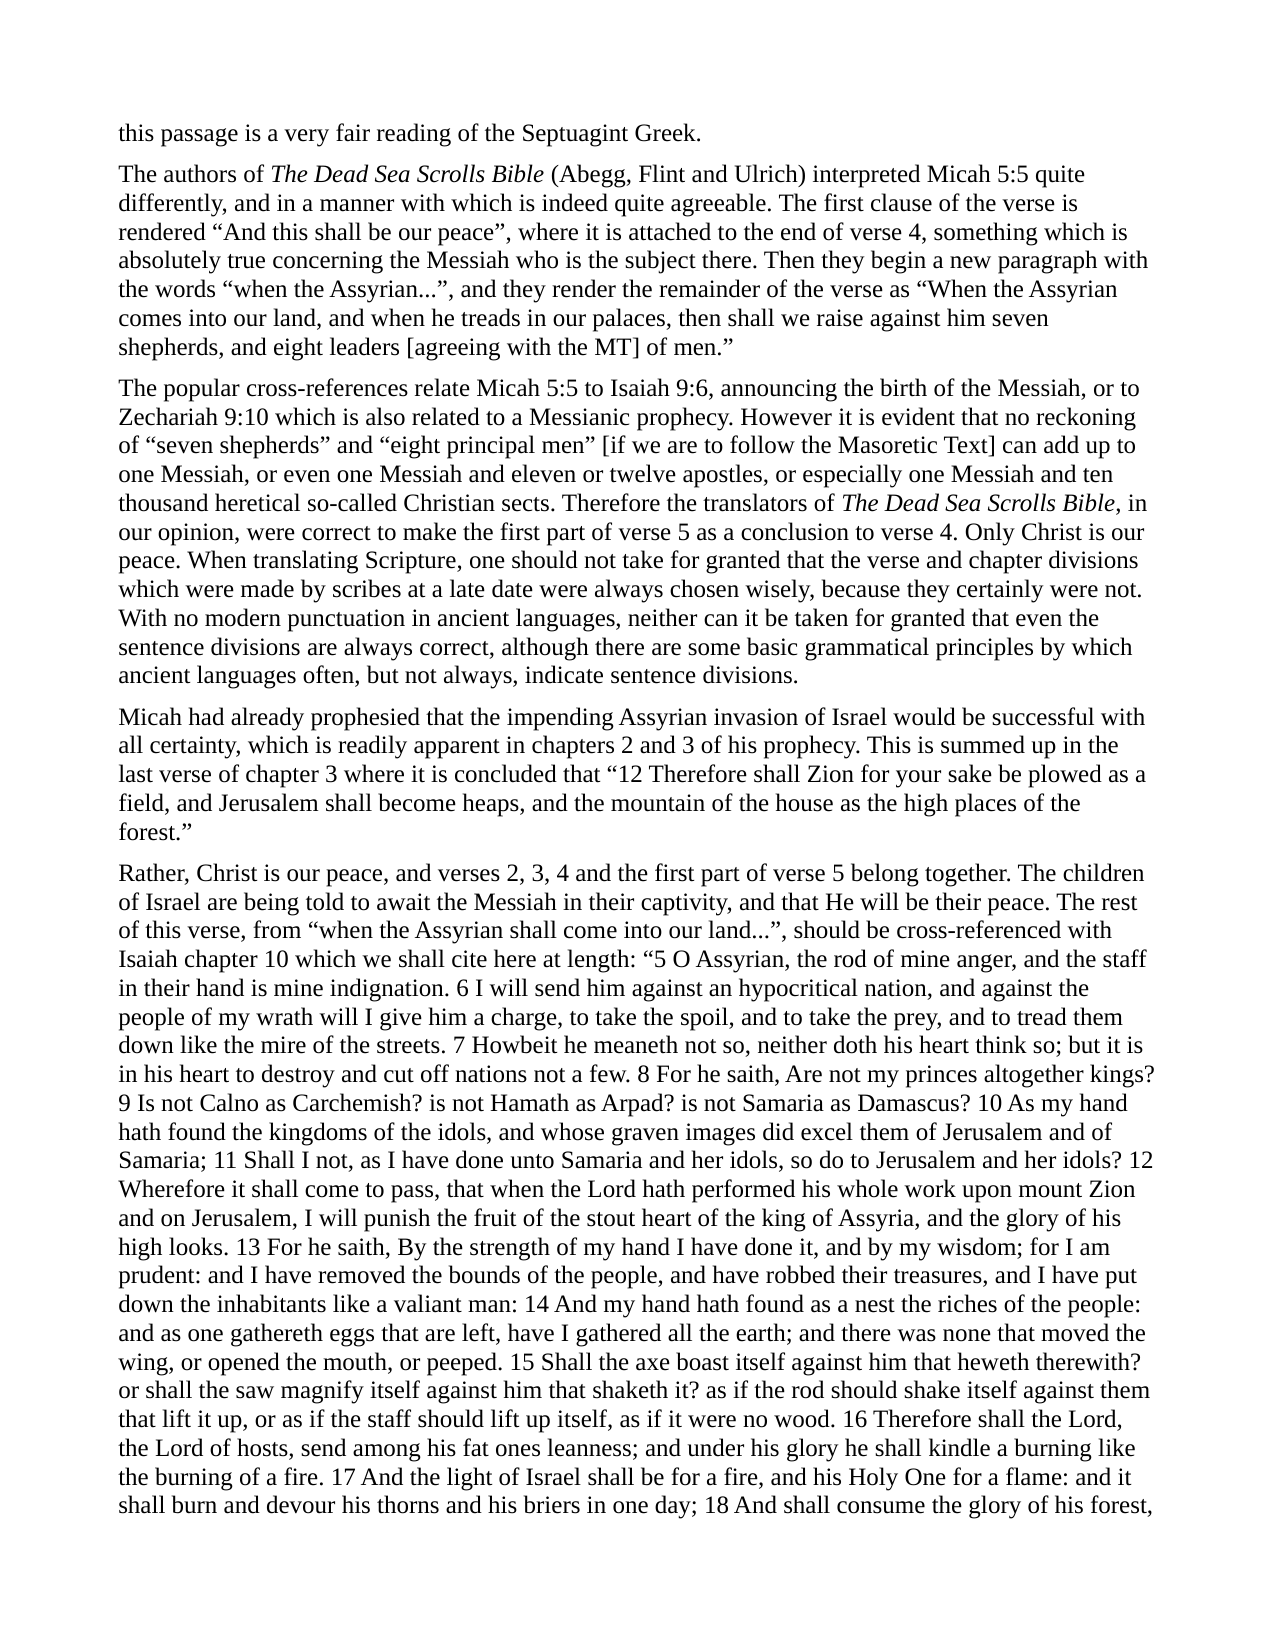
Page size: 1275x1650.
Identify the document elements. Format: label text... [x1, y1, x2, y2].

text Rather, Christ is our peace, and verses 2, 3, 4 and the first part of verse 5 belong together. The children of Israel are being told to await the Messiah in their captivity, and that He will be their peace. The rest of this verse, from “when the Assyrian shall come into our land...”, should be cross-referenced with Isaiah chapter 10 which we shall cite here at length: “5 O Assyrian, the rod of mine anger, and the staff in their hand is mine indignation. 6 I will send him against an hypocritical nation, and against the people of my wrath will I give him a charge, to take the spoil, and to take the prey, and to tread them down like the mire of the streets. 7 Howbeit he meaneth not so, neither doth his heart think so; but it is in his heart to destroy and cut off nations not a few. 8 For he saith, Are not my princes altogether kings? 9 Is not Calno as Carchemish? is not Hamath as Arpad? is not Samaria as Damascus? 10 As my hand hath found the kingdoms of the idols, and whose graven images did excel them of Jerusalem and of Samaria; 11 Shall I not, as I have done unto Samaria and her idols, so do to Jerusalem and her idols? 12 Wherefore it shall come to pass, that when the Lord hath performed his whole work upon mount Zion and on Jerusalem, I will punish the fruit of the stout heart of the king of Assyria, and the glory of his high looks. 13 For he saith, By the strength of my hand I have done it, and by my wisdom; for I am prudent: and I have removed the bounds of the people, and have robbed their treasures, and I have put down the inhabitants like a valiant man: 14 And my hand hath found as a nest the riches of the people: and as one gathereth eggs that are left, have I gathered all the earth; and there was none that moved the wing, or opened the mouth, or peeped. 15 Shall the axe boast itself against him that heweth therewith? or shall the saw magnify itself against him that shaketh it? as if the rod should shake itself against them that lift it up, or as if the staff should lift up itself, as if it were no wood. 16 Therefore shall the Lord, the Lord of hosts, send among his fat ones leanness; and under his glory he shall kindle a burning like the burning of a fire. 17 And the light of Israel shall be for a fire, and his Holy One for a flame: and it shall burn and devour his thorns and his briers in one day; 18 And shall consume the glory of his forest, [118, 858, 1157, 1519]
text this passage is a very fair reading of the Septuagint Greek. [118, 118, 1157, 147]
text The popular cross-references relate Micah 5:5 to Isaiah 9:6, announcing the birth of the Messiah, or to Zechariah 9:10 which is also related to a Messianic prophecy. However it is evident that no reckoning of “seven shepherds” and “eight principal men” [if we are to follow the Masoretic Text] can add up to one Messiah, or even one Messiah and eleven or twelve apostles, or especially one Messiah and ten thousand heretical so-called Christian sects. Therefore the translators of The Dead Sea Scrolls Bible, in our opinion, were correct to make the first part of verse 5 as a conclusion to verse 4. Only Christ is our peace. When translating Scripture, one should not take for granted that the verse and chapter divisions which were made by scribes at a late date were always chosen wisely, because they certainly were not. With no modern punctuation in ancient languages, neither can it be taken for granted that even the sentence divisions are always correct, although there are some basic grammatical principles by which ancient languages often, but not always, indicate sentence divisions. [118, 373, 1157, 689]
text The authors of The Dead Sea Scrolls Bible (Abegg, Flint and Ulrich) interpreted Micah 5:5 quite differently, and in a manner with which is indeed quite agreeable. The first clause of the verse is rendered “And this shall be our peace”, where it is attached to the end of verse 4, something which is absolutely true concerning the Messiah who is the subject there. Then they begin a new paragraph with the words “when the Assyrian...”, and they render the remainder of the verse as “When the Assyrian comes into our land, and when he treads in our palaces, then shall we raise against him seven shepherds, and eight leaders [agreeing with the MT] of men.” [118, 159, 1157, 361]
text Micah had already prophesied that the impending Assyrian invasion of Israel would be successful with all certainty, which is readily apparent in chapters 2 and 3 of his prophecy. This is summed up in the last verse of chapter 3 where it is concluded that “12 Therefore shall Zion for your sake be plowed as a field, and Jerusalem shall become heaps, and the mountain of the house as the high places of the forest.” [118, 702, 1157, 846]
